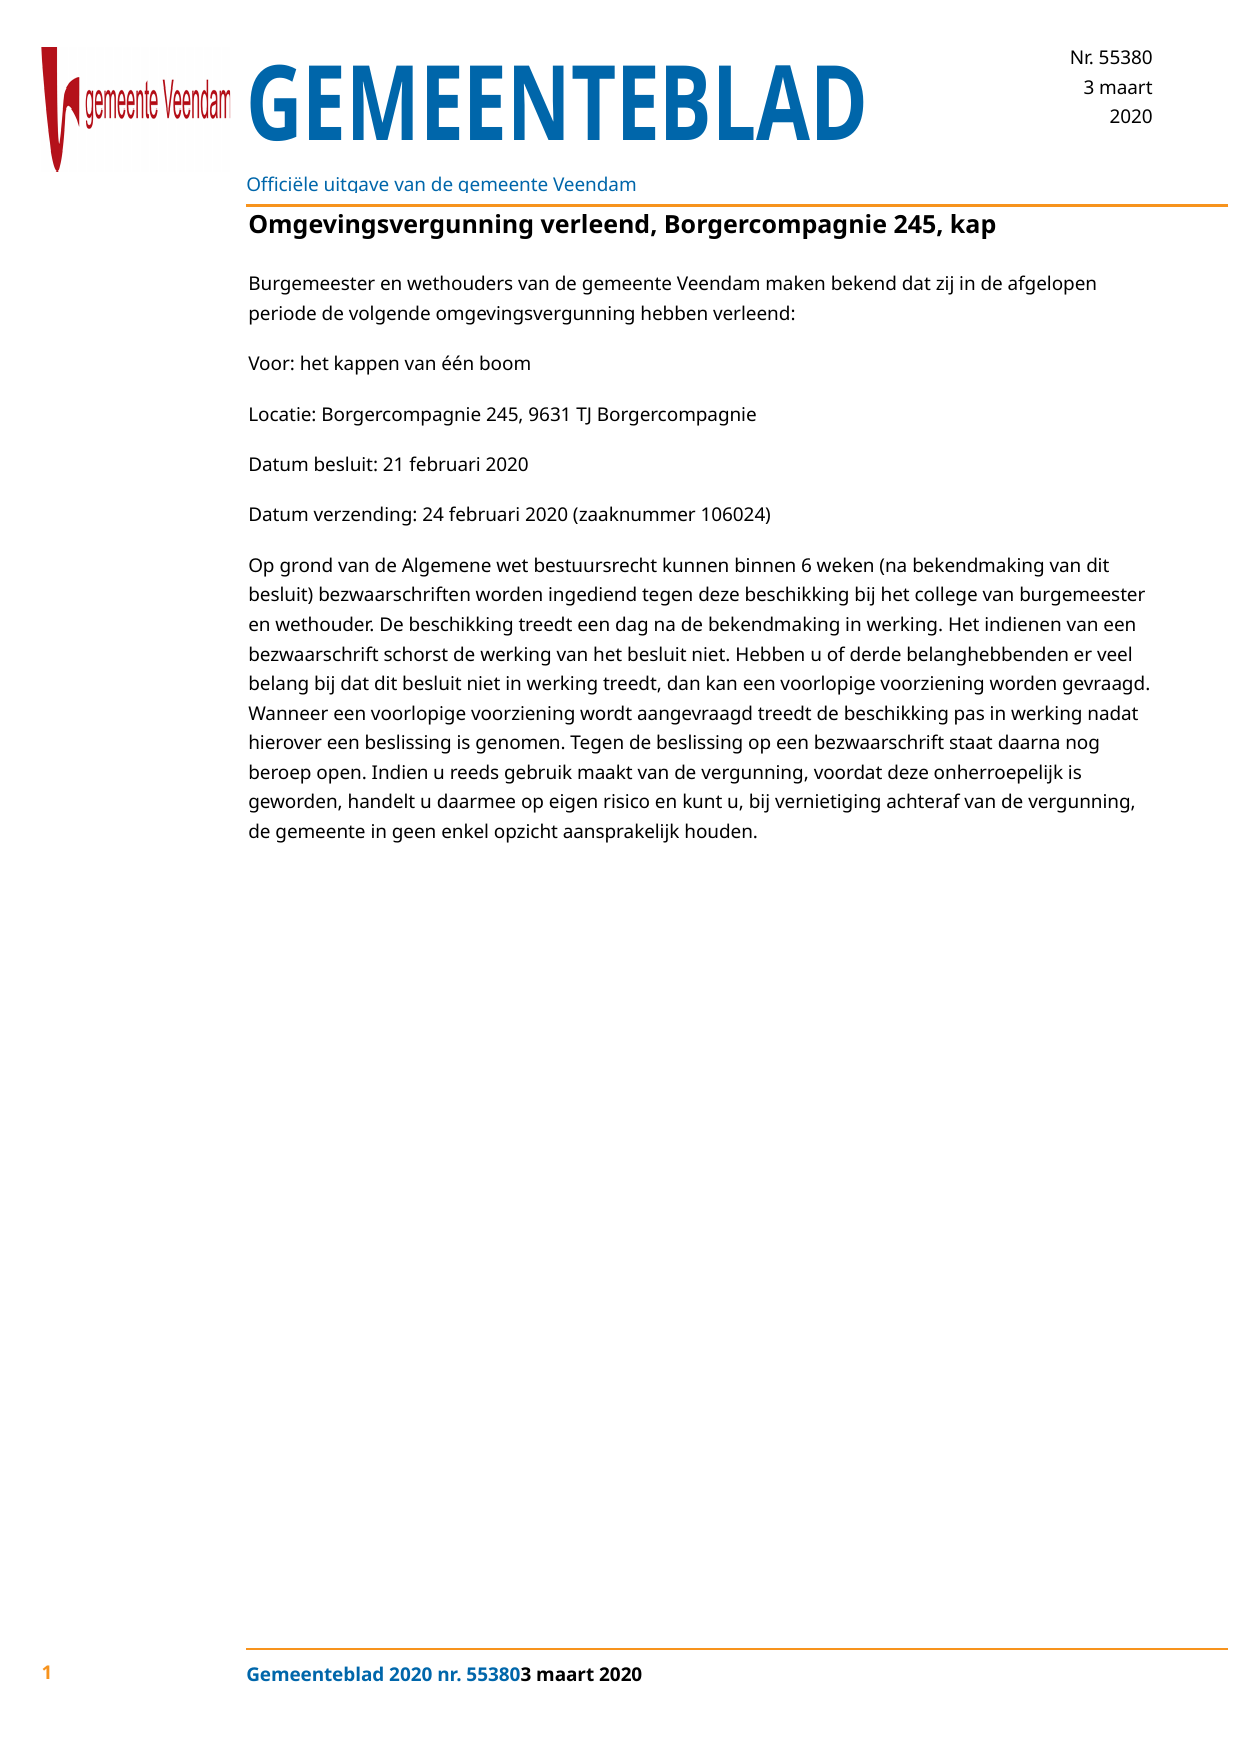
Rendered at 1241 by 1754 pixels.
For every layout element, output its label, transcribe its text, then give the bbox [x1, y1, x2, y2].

text Voor: het kappen van één boom [248, 350, 1152, 376]
text Op grond van de Algemene wet bestuursrecht kunnen binnen 6 weken (na bekendmaking van dit besluit) bezwaarschriften worden ingediend tegen deze beschikking bij het college van burgemeester en wethouder. De beschikking treedt een dag na de bekendmaking in werking. Het indienen van een bezwaarschrift schorst de werking van het besluit niet. Hebben u of derde belanghebbenden er veel belang bij dat dit besluit niet in werking treedt, dan kan een voorlopige voorziening worden gevraagd. Wanneer een voorlopige voorziening wordt aangevraagd treedt de beschikking pas in werking nadat hierover een beslissing is genomen. Tegen de beslissing op een bezwaarschrift staat daarna nog beroep open. Indien u reeds gebruik maakt van de vergunning, voordat deze onherroepelijk is geworden, handelt u daarmee op eigen risico en kunt u, bij vernietiging achteraf van de vergunning, de gemeente in geen enkel opzicht aansprakelijk houden. [248, 552, 1152, 844]
text Datum verzending: 24 februari 2020 (zaaknummer 106024) [248, 502, 1152, 527]
text Datum besluit: 21 februari 2020 [248, 451, 1152, 477]
text Omgevingsvergunning verleend, Borgercompagnie 245, kap [248, 207, 1152, 241]
text Locatie: Borgercompagnie 245, 9631 TJ Borgercompagnie [248, 401, 1152, 426]
text Burgemeester en wethouders van de gemeente Veendam maken bekend dat zij in de afgelopen periode de volgende omgevingsvergunning hebben verleend: [248, 270, 1152, 326]
picture [41, 47, 231, 172]
